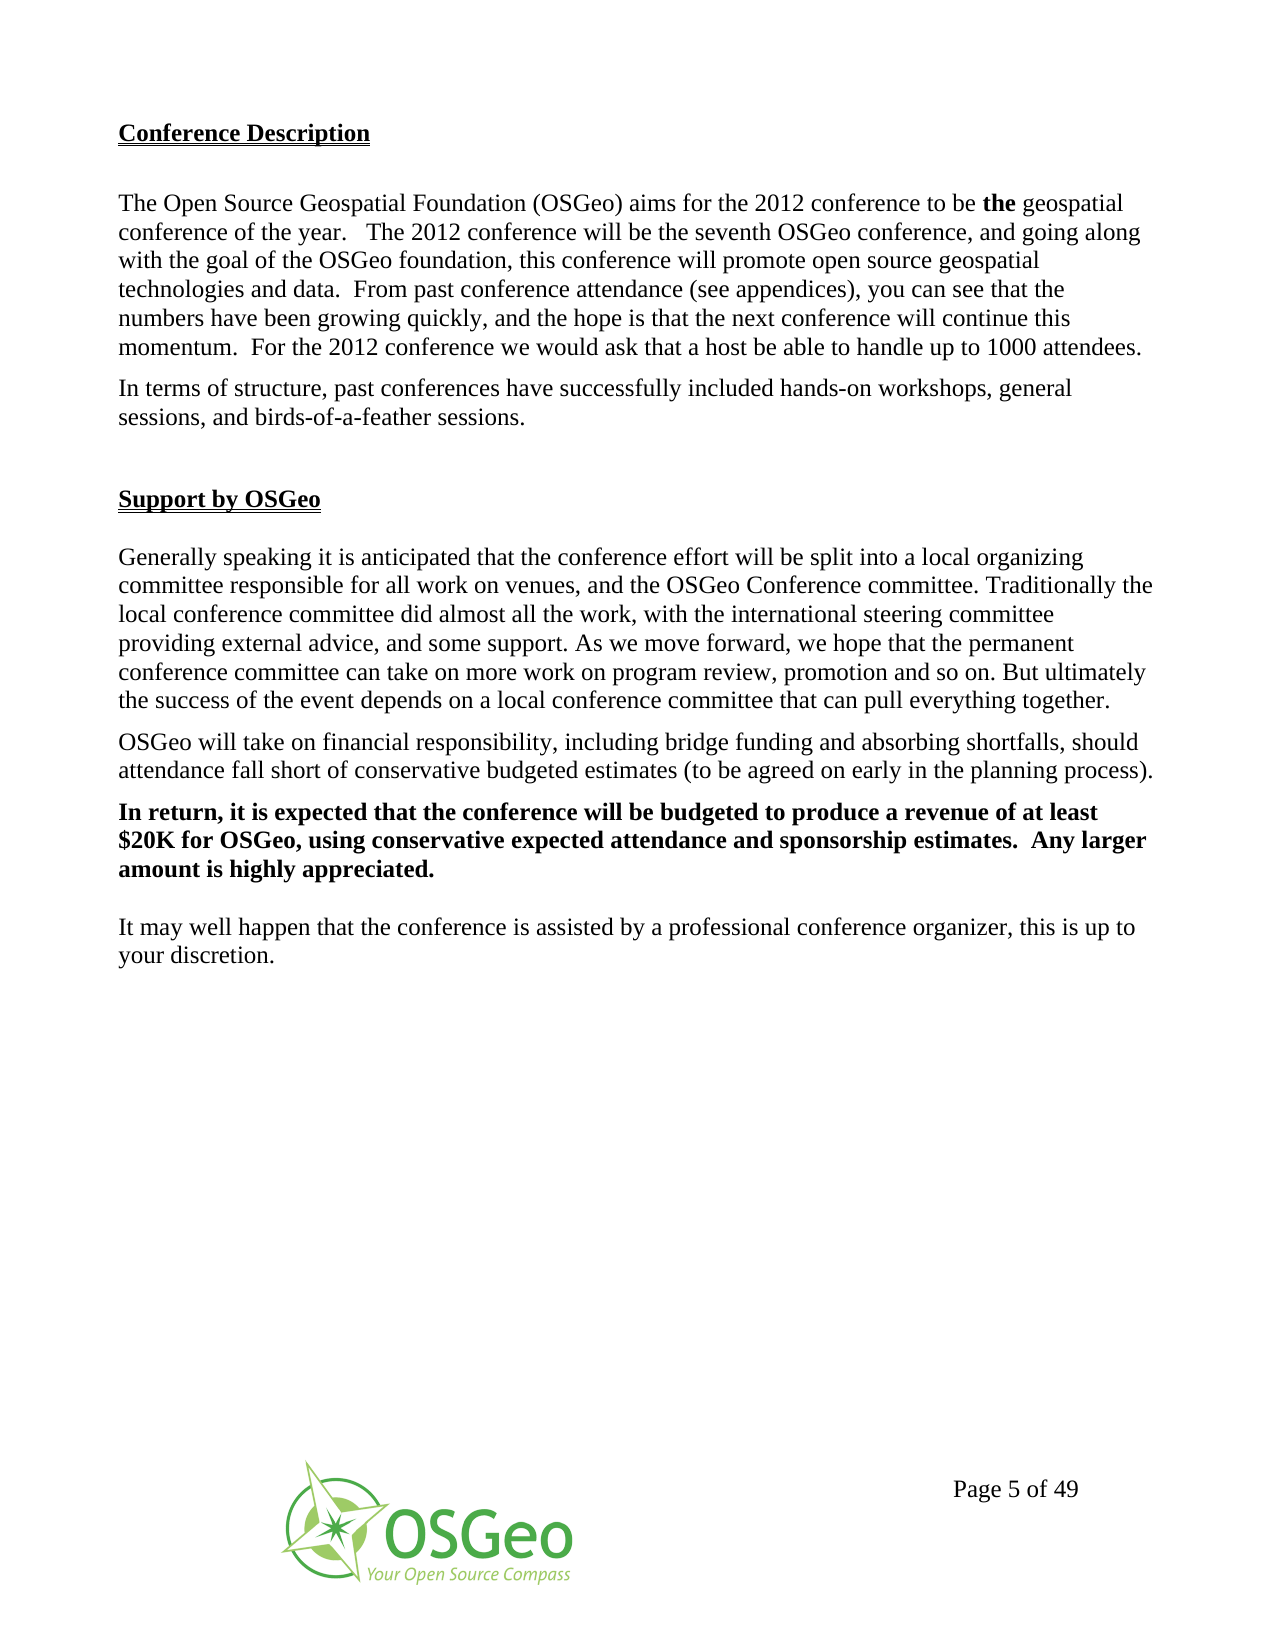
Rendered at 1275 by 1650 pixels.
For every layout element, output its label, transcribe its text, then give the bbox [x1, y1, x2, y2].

text In return, it is expected that the conference will be budgeted to produce a revenue of at least $20K for OSGeo, using conservative expected attendance and sponsorship estimates. Any larger amount is highly appreciated. [118, 797, 1157, 883]
text OSGeo will take on financial responsibility, including bridge funding and absorbing shortfalls, should attendance fall short of conservative budgeted estimates (to be agreed on early in the planning process). [118, 727, 1157, 784]
picture [276, 1451, 577, 1594]
subtitle Support by OSGeo [118, 484, 1157, 513]
text Generally speaking it is anticipated that the conference effort will be split into a local organizing committee responsible for all work on venues, and the OSGeo Conference committee. Traditionally the local conference committee did almost all the work, with the international steering committee providing external advice, and some support. As we move forward, we hope that the permanent conference committee can take on more work on program review, promotion and so on. But ultimately the success of the event depends on a local conference committee that can pull everything together. [118, 542, 1157, 714]
text It may well happen that the conference is assisted by a professional conference organizer, this is up to your discretion. [118, 912, 1157, 969]
text In terms of structure, past conferences have successfully included hands-on workshops, general sessions, and birds-of-a-feather sessions. [118, 373, 1157, 431]
text The Open Source Geospatial Foundation (OSGeo) aims for the 2012 conference to be the geospatial conference of the year. The 2012 conference will be the seventh OSGeo conference, and going along with the goal of the OSGeo foundation, this conference will promote open source geospatial technologies and data. From past conference attendance (see appendices), you can see that the numbers have been growing quickly, and the hope is that the next conference will continue this momentum. For the 2012 conference we would ask that a host be able to handle up to 1000 attendees. [118, 188, 1157, 361]
subtitle Conference Description [118, 118, 1157, 147]
